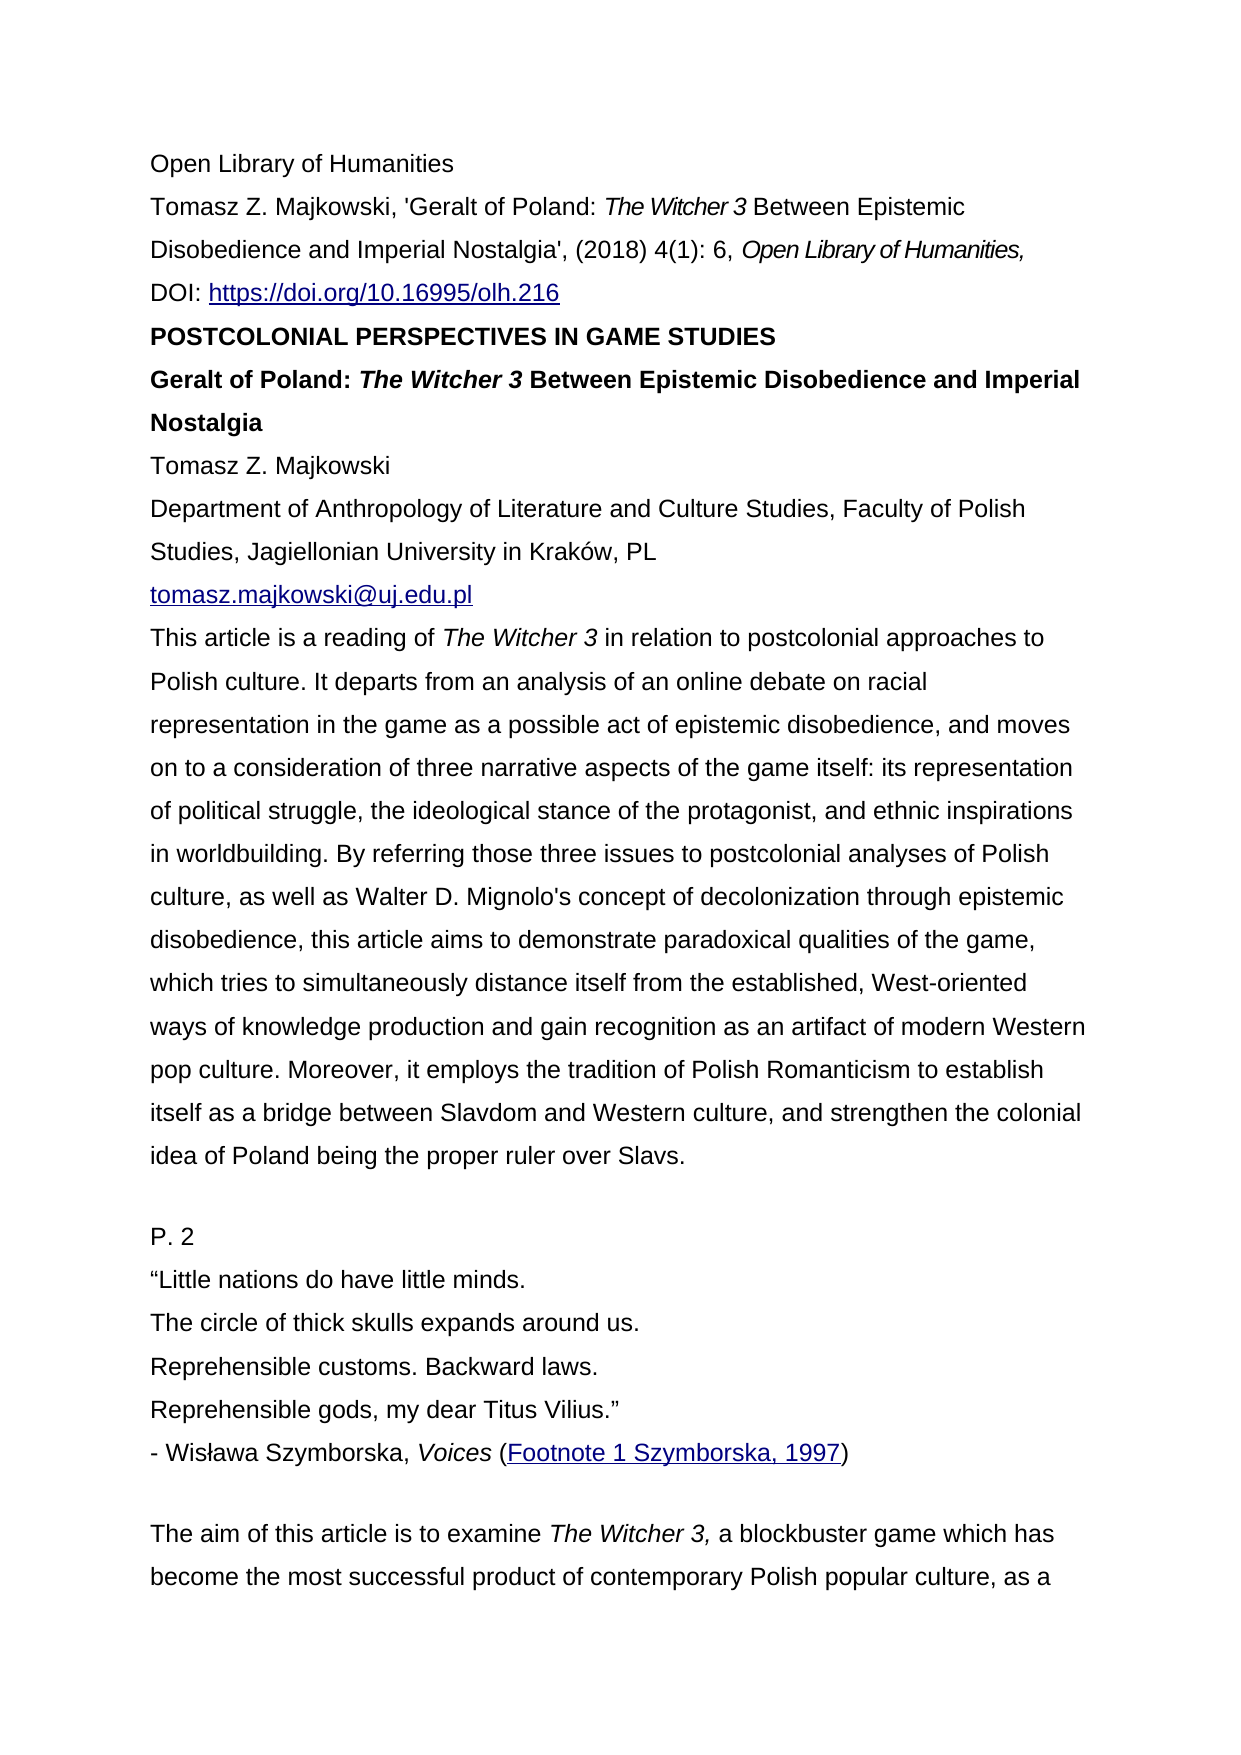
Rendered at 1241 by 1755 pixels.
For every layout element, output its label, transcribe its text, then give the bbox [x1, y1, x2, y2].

text P. 2 [150, 1222, 1091, 1251]
text This article is a reading of The Witcher 3 in relation to postcolonial approaches to Polish culture. It departs from an analysis of an online debate on racial representation in the game as a possible act of epistemic disobedience, and moves on to a consideration of three narrative aspects of the game itself: its representation of political struggle, the ideological stance of the protagonist, and ethnic inspirations in worldbuilding. By referring those three issues to postcolonial analyses of Polish culture, as well as Walter D. Mignolo's concept of decolonization through epistemic disobedience, this article aims to demonstrate paradoxical qualities of the game, which tries to simultaneously distance itself from the established, West-oriented ways of knowledge production and gain recognition as an artifact of modern Western pop culture. Moreover, it employs the tradition of Polish Romanticism to establish itself as a bridge between Slavdom and Western culture, and strengthen the colonial idea of Poland being the proper ruler over Slavs. [150, 623, 1091, 1169]
text Open Library of Humanities [150, 149, 1091, 178]
text Tomasz Z. Majkowski, 'Geralt of Poland: The Witcher 3 Between Epistemic Disobedience and Imperial Nostalgia', (2018) 4(1): 6, Open Library of Humanities, [150, 192, 1091, 264]
text DOI: https://doi.org/10.16995/olh.216 [150, 278, 1091, 307]
text Reprehensible customs. Backward laws. [150, 1352, 1091, 1380]
text The aim of this article is to examine The Witcher 3, a blockbuster game which has become the most successful product of contemporary Polish popular culture, as a [150, 1519, 1091, 1591]
text - Wisława Szymborska, Voices (Footnote 1 Szymborska, 1997) [150, 1438, 1091, 1467]
subtitle Geralt of Poland: The Witcher 3 Between Epistemic Disobedience and Imperial Nostalgia [150, 364, 1091, 436]
text tomasz.majkowski@uj.edu.pl [150, 580, 1091, 609]
text POSTCOLONIAL PERSPECTIVES IN GAME STUDIES [150, 321, 1091, 350]
text Reprehensible gods, my dear Titus Vilius.” [150, 1395, 1091, 1423]
text The circle of thick skulls expands around us. [150, 1308, 1091, 1337]
text Tomasz Z. Majkowski [150, 451, 1091, 479]
text Department of Anthropology of Literature and Culture Studies, Faculty of Polish Studies, Jagiellonian University in Kraków, PL [150, 494, 1091, 566]
text “Little nations do have little minds. [150, 1265, 1091, 1294]
